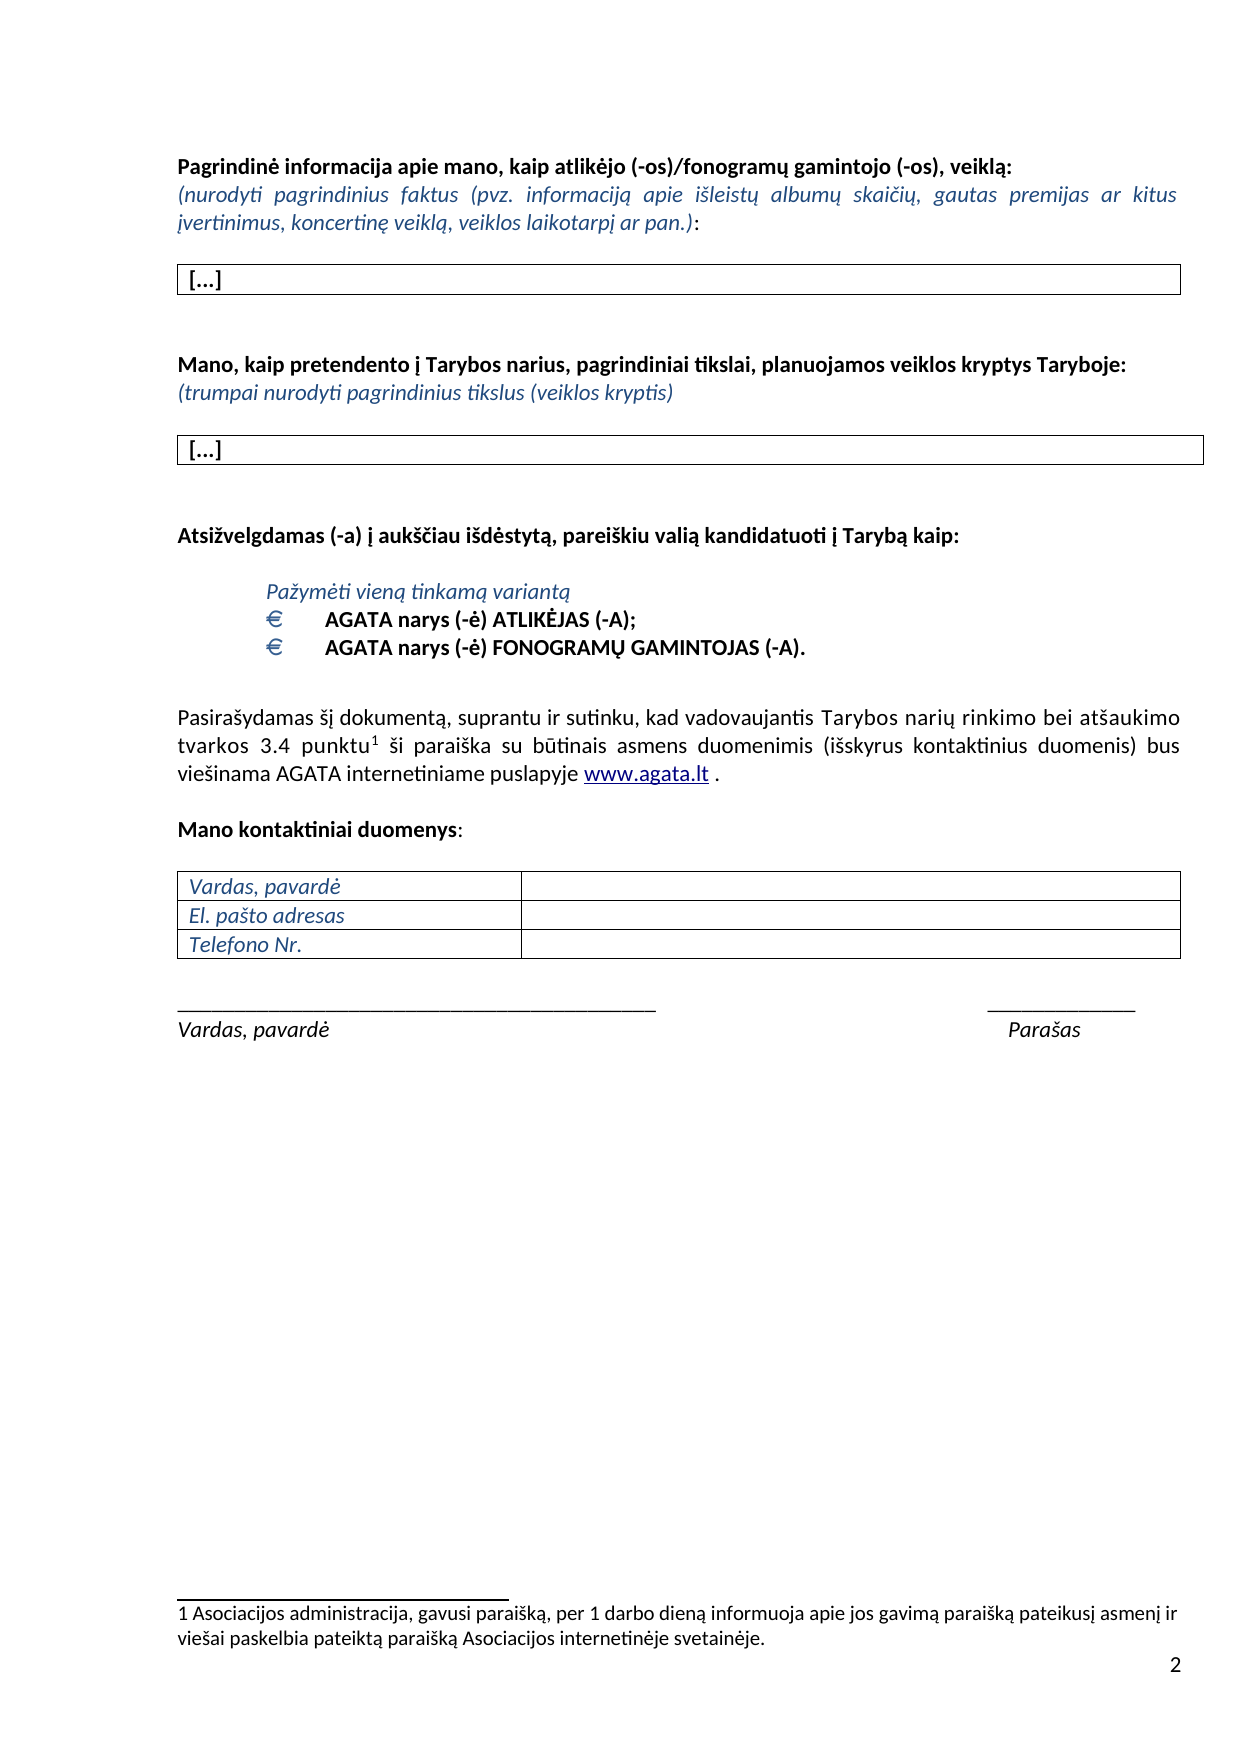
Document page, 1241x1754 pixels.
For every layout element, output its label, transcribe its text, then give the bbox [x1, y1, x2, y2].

text Pasirašydamas šį dokumentą, suprantu ir sutinku, kad vadovaujantis Tarybos narių rinkimo bei atšaukimo tvarkos 3.4 punktu ši paraiška su būtinais asmens duomenimis (išskyrus kontaktinius duomenis) bus viešinama AGATA internetiniame puslapyje www.agata.lt . [177, 703, 1181, 787]
table_cell El. pašto adresas [178, 901, 521, 929]
text (nurodyti pagrindinius faktus (pvz. informaciją apie išleistų albumų skaičių, gautas premijas ar kitus įvertinimus, koncertinę veiklą, veiklos laikotarpį ar pan.): [177, 180, 1181, 236]
list AGATA narys (-ė) ATLIKĖJAS (-A); [266, 605, 1181, 633]
text __________________________________________ _____________ [177, 987, 1181, 1015]
table_cell [522, 901, 1180, 929]
table_header Vardas, pavardė [178, 872, 521, 900]
table_header [522, 872, 1180, 900]
text Atsižvelgdamas (-a) į aukščiau išdėstytą, pareiškiu valią kandidatuoti į Tarybą kaip: [177, 521, 1181, 549]
text (trumpai nurodyti pagrindinius tikslus (veiklos kryptis) [177, 378, 1181, 407]
list AGATA narys (-ė) FONOGRAMŲ GAMINTOJAS (-A). [266, 633, 1181, 661]
text Vardas, pavardė Parašas [177, 1015, 1181, 1043]
table_cell Telefono Nr. [178, 930, 521, 958]
text Mano kontaktiniai duomenys: [177, 815, 1181, 843]
text Pažymėti vieną tinkamą variantą [177, 577, 1181, 605]
table_header [...] [178, 265, 1180, 293]
text Mano, kaip pretendento į Tarybos narius, pagrindiniai tikslai, planuojamos veiklos kryptys Taryboje: [177, 351, 1181, 378]
text Asociacijos administracija, gavusi paraišką, per 1 darbo dieną informuoja apie jos gavimą paraišką pateikusį asmenį ir viešai paskelbia pateiktą paraišką Asociacijos internetinėje svetainėje. [177, 1600, 1181, 1651]
table_cell [522, 930, 1180, 958]
table_header [...] [178, 436, 1203, 464]
text Pagrindinė informacija apie mano, kaip atlikėjo (-os)/fonogramų gamintojo (-os), veiklą: [177, 152, 1181, 180]
